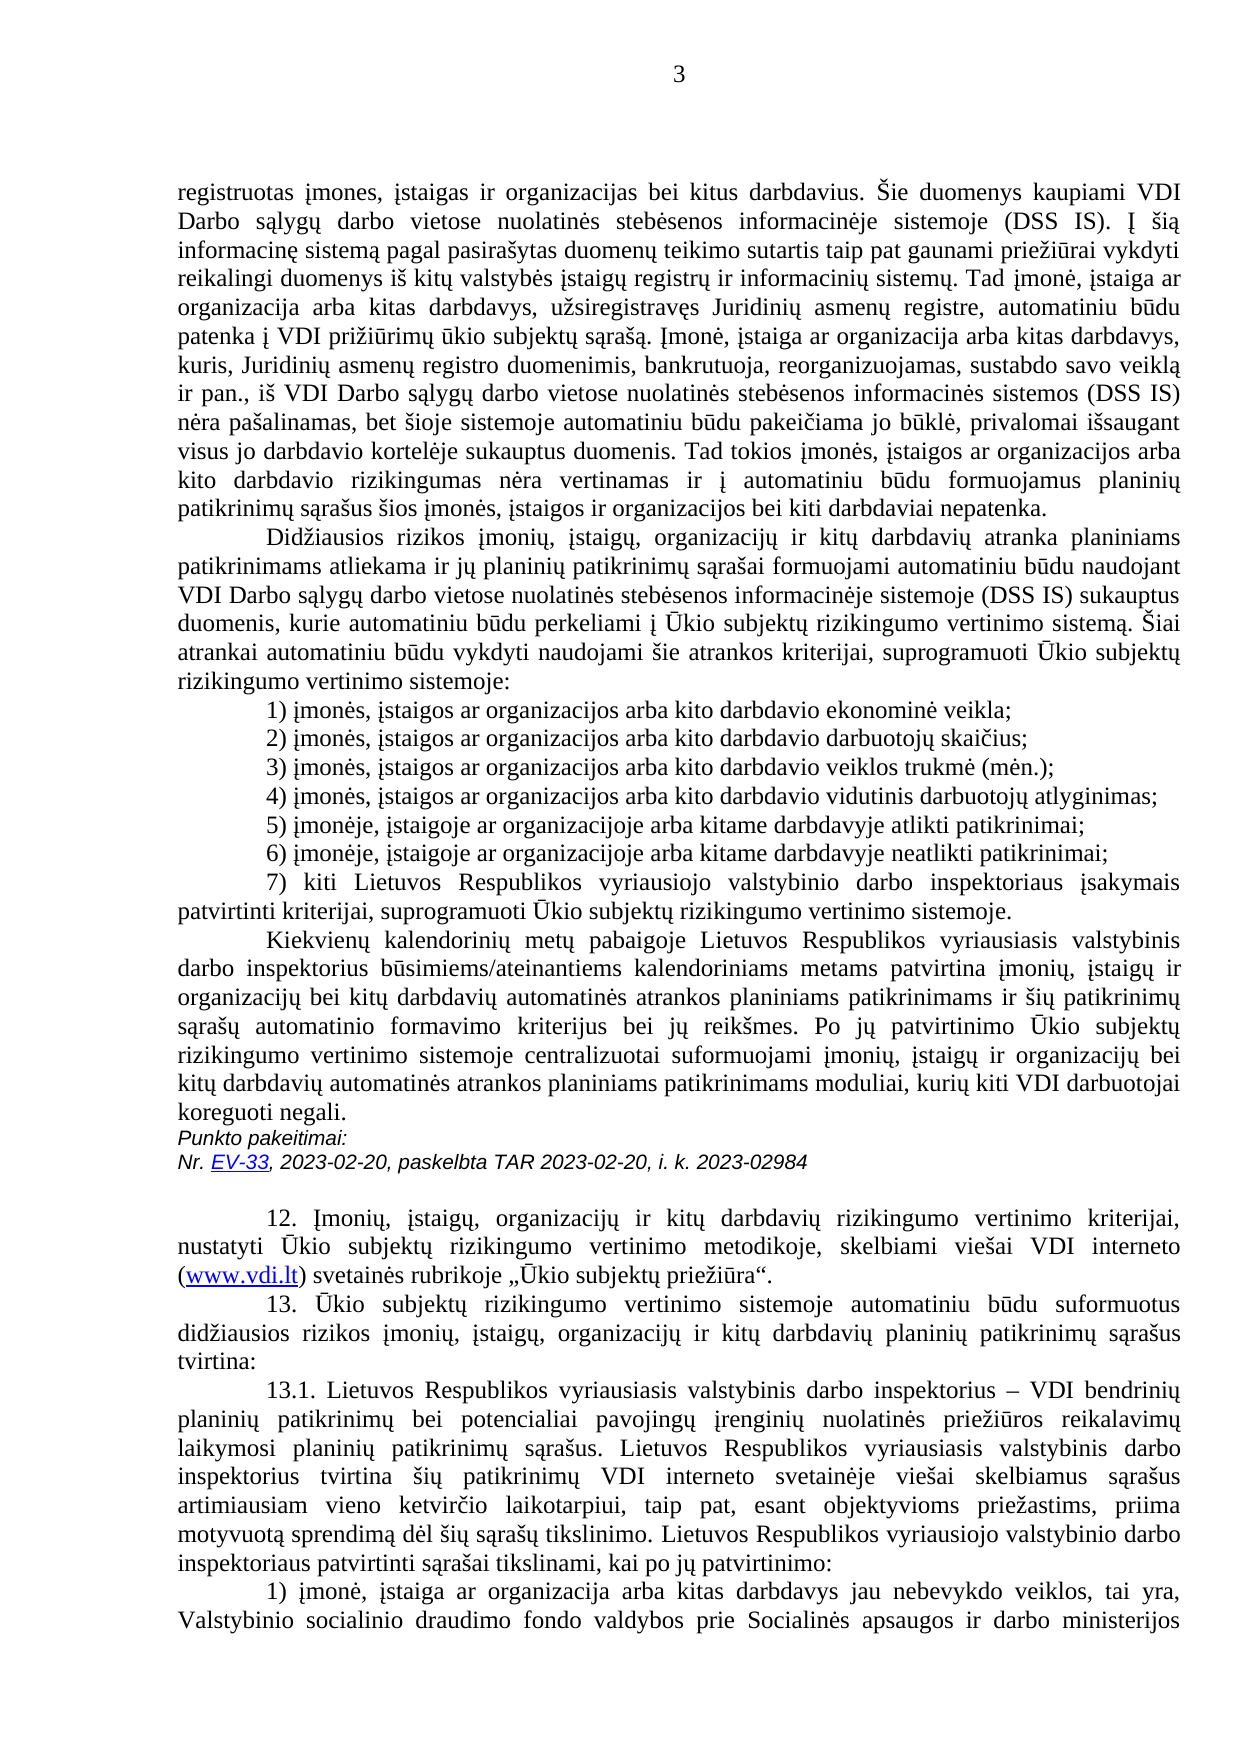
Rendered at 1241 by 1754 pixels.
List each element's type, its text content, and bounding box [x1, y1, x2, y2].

list 7) kiti Lietuvos Respublikos vyriausiojo valstybinio darbo inspektoriaus įsakymais patvirtinti kriterijai, suprogramuoti Ūkio subjektų rizikingumo vertinimo sistemoje. [177, 867, 1181, 925]
text Didžiausios rizikos įmonių, įstaigų, organizacijų ir kitų darbdavių atranka planiniams patikrinimams atliekama ir jų planinių patikrinimų sąrašai formuojami automatiniu būdu naudojant VDI Darbo sąlygų darbo vietose nuolatinės stebėsenos informacinėje sistemoje (DSS IS) sukauptus duomenis, kurie automatiniu būdu perkeliami į Ūkio subjektų rizikingumo vertinimo sistemą. Šiai atrankai automatiniu būdu vykdyti naudojami šie atrankos kriterijai, suprogramuoti Ūkio subjektų rizikingumo vertinimo sistemoje: [177, 522, 1181, 695]
text 1) įmonės, įstaigos ar organizacijos arba kito darbdavio ekonominė veikla; [177, 695, 1181, 723]
list 6) įmonėje, įstaigoje ar organizacijoje arba kitame darbdavyje neatlikti patikrinimai; [177, 838, 1181, 867]
list 3) įmonės, įstaigos ar organizacijos arba kito darbdavio veiklos trukmė (mėn.); [177, 752, 1181, 781]
text Punkto pakeitimai: [177, 1126, 1181, 1150]
list 4) įmonės, įstaigos ar organizacijos arba kito darbdavio vidutinis darbuotojų atlyginimas; [177, 781, 1181, 810]
list 2) įmonės, įstaigos ar organizacijos arba kito darbdavio darbuotojų skaičius; [177, 723, 1181, 752]
text registruotas įmones, įstaigas ir organizacijas bei kitus darbdavius. Šie duomenys kaupiami VDI Darbo sąlygų darbo vietose nuolatinės stebėsenos informacinėje sistemoje (DSS IS). Į šią informacinę sistemą pagal pasirašytas duomenų teikimo sutartis taip pat gaunami priežiūrai vykdyti reikalingi duomenys iš kitų valstybės įstaigų registrų ir informacinių sistemų. Tad įmonė, įstaiga ar organizacija arba kitas darbdavys, užsiregistravęs Juridinių asmenų registre, automatiniu būdu patenka į VDI prižiūrimų ūkio subjektų sąrašą. Įmonė, įstaiga ar organizacija arba kitas darbdavys, kuris, Juridinių asmenų registro duomenimis, bankrutuoja, reorganizuojamas, sustabdo savo veiklą ir pan., iš VDI Darbo sąlygų darbo vietose nuolatinės stebėsenos informacinės sistemos (DSS IS) nėra pašalinamas, bet šioje sistemoje automatiniu būdu pakeičiama jo būklė, privalomai išsaugant visus jo darbdavio kortelėje sukauptus duomenis. Tad tokios įmonės, įstaigos ar organizacijos arba kito darbdavio rizikingumas nėra vertinamas ir į automatiniu būdu formuojamus planinių patikrinimų sąrašus šios įmonės, įstaigos ir organizacijos bei kiti darbdaviai nepatenka. [177, 177, 1181, 522]
text Nr. EV-33, 2023-02-20, paskelbta TAR 2023-02-20, i. k. 2023-02984 [177, 1150, 1181, 1174]
list Kiekvienų kalendorinių metų pabaigoje Lietuvos Respublikos vyriausiasis valstybinis darbo inspektorius būsimiems/ateinantiems kalendoriniams metams patvirtina įmonių, įstaigų ir organizacijų bei kitų darbdavių automatinės atrankos planiniams patikrinimams ir šių patikrinimų sąrašų automatinio formavimo kriterijus bei jų reikšmes. Po jų patvirtinimo Ūkio subjektų rizikingumo vertinimo sistemoje centralizuotai suformuojami įmonių, įstaigų ir organizacijų bei kitų darbdavių automatinės atrankos planiniams patikrinimams moduliai, kurių kiti VDI darbuotojai koreguoti negali. [177, 925, 1181, 1126]
list 5) įmonėje, įstaigoje ar organizacijoje arba kitame darbdavyje atlikti patikrinimai; [177, 810, 1181, 838]
text 13. Ūkio subjektų rizikingumo vertinimo sistemoje automatiniu būdu suformuotus didžiausios rizikos įmonių, įstaigų, organizacijų ir kitų darbdavių planinių patikrinimų sąrašus tvirtina: [177, 1289, 1181, 1375]
text 13.1. Lietuvos Respublikos vyriausiasis valstybinis darbo inspektorius – VDI bendrinių planinių patikrinimų bei potencialiai pavojingų įrenginių nuolatinės priežiūros reikalavimų laikymosi planinių patikrinimų sąrašus. Lietuvos Respublikos vyriausiasis valstybinis darbo inspektorius tvirtina šių patikrinimų VDI interneto svetainėje viešai skelbiamus sąrašus artimiausiam vieno ketvirčio laikotarpiui, taip pat, esant objektyvioms priežastims, priima motyvuotą sprendimą dėl šių sąrašų tikslinimo. Lietuvos Respublikos vyriausiojo valstybinio darbo inspektoriaus patvirtinti sąrašai tikslinami, kai po jų patvirtinimo: [177, 1375, 1181, 1576]
text 12. Įmonių, įstaigų, organizacijų ir kitų darbdavių rizikingumo vertinimo kriterijai, nustatyti Ūkio subjektų rizikingumo vertinimo metodikoje, skelbiami viešai VDI interneto (www.vdi.lt) svetainės rubrikoje „Ūkio subjektų priežiūra“. [177, 1203, 1181, 1289]
text 1) įmonė, įstaiga ar organizacija arba kitas darbdavys jau nebevykdo veiklos, tai yra, Valstybinio socialinio draudimo fondo valdybos prie Socialinės apsaugos ir darbo ministerijos [177, 1576, 1181, 1634]
